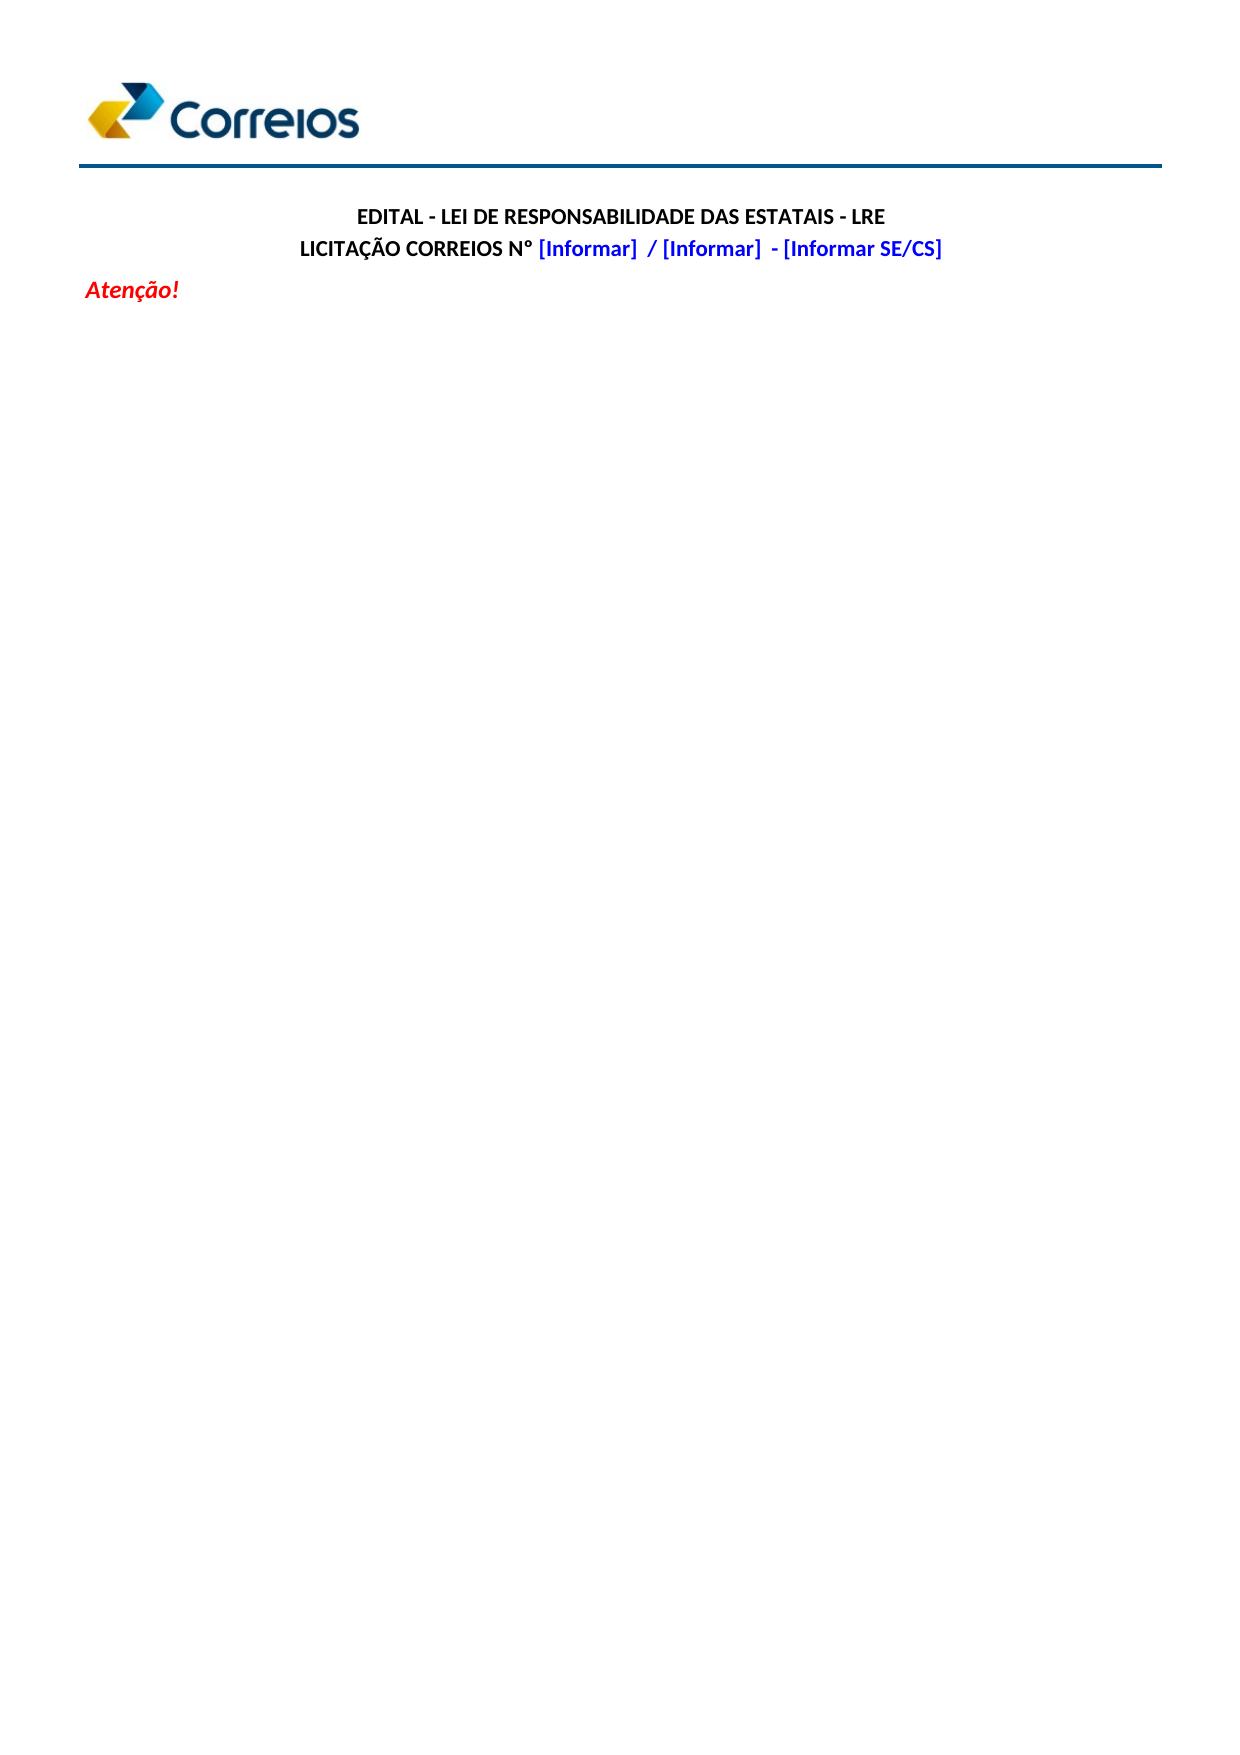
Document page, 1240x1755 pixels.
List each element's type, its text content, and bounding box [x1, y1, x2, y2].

text Atenção! [85, 274, 183, 304]
text LICITAÇÃO CORREIOS Nº [Informar] / [Informar] - [Informar SE/CS] [299, 234, 943, 262]
text EDITAL - LEI DE RESPONSABILIDADE DAS ESTATAIS - LRE [299, 202, 943, 231]
